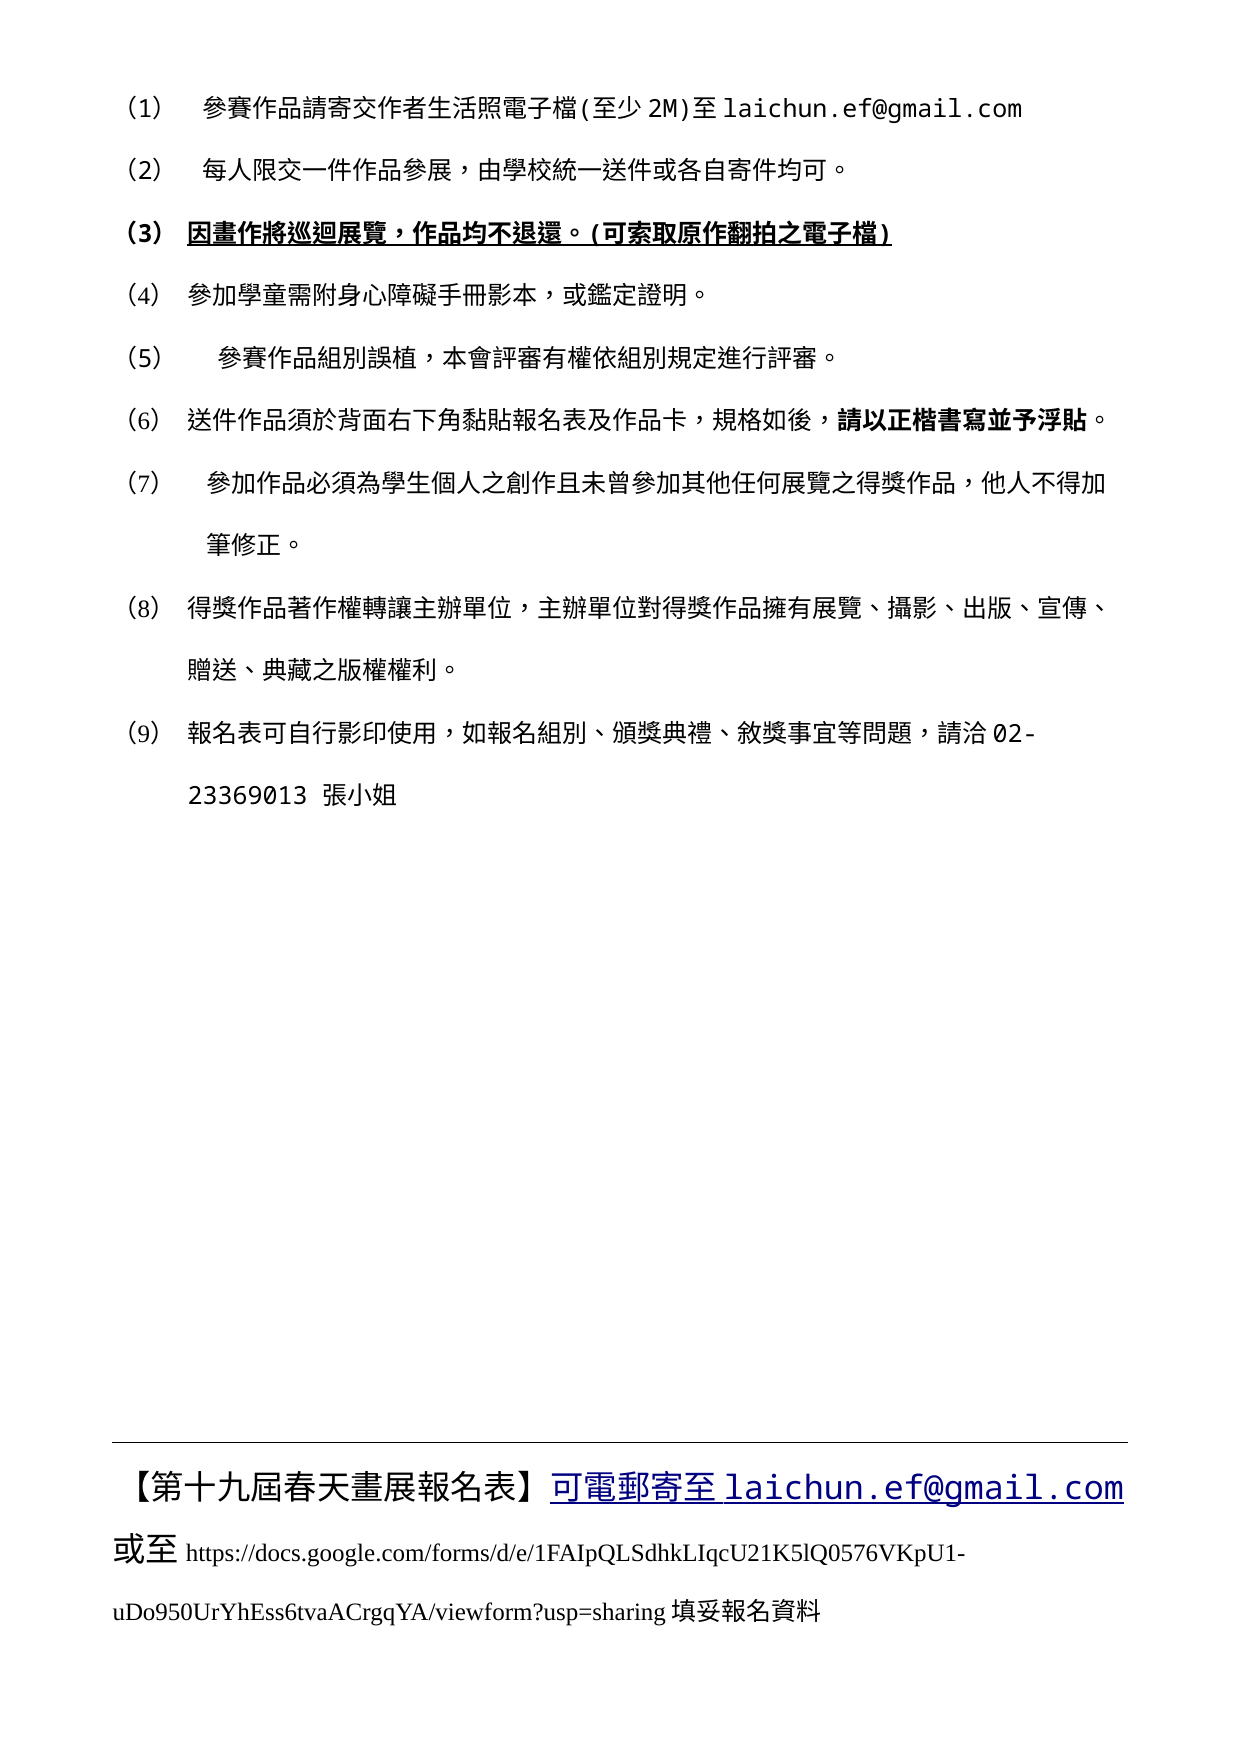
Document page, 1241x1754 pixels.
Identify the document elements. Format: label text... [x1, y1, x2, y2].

list 得獎作品著作權轉讓主辦單位，主辦單位對得獎作品擁有展覽、攝影、出版、宣傳、贈送、典藏之版權權利。 [112, 564, 1128, 689]
list 送件作品須於背面右下角黏貼報名表及作品卡，規格如後，請以正楷書寫並予浮貼。 [112, 377, 1128, 439]
list 參賽作品請寄交作者生活照電子檔(至少2M)至laichun.ef@gmail.com [112, 64, 1128, 127]
list 每人限交一件作品參展，由學校統一送件或各自寄件均可。 [112, 127, 1128, 189]
list 報名表可自行影印使用，如報名組別、頒獎典禮、敘獎事宜等問題，請洽02-23369013 張小姐 [112, 689, 1128, 814]
text 或至https://docs.google.com/forms/d/e/1FAIpQLSdhkLIqcU21K5lQ0576VKpU1-uDo950UrYhEss6tvaACrgqYA/viewform?usp=sharing填妥報名資料 [112, 1506, 1128, 1631]
list 參賽作品組別誤植，本會評審有權依組別規定進行評審。 [112, 314, 1128, 377]
list 參加學童需附身心障礙手冊影本，或鑑定證明。 [112, 252, 1128, 314]
text 【第十九屆春天畫展報名表】可電郵寄至laichun.ef@gmail.com [112, 1443, 1128, 1506]
list 參加作品必須為學生個人之創作且未曾參加其他任何展覽之得獎作品，他人不得加筆修正。 [112, 439, 1128, 564]
list 因畫作將巡迴展覽，作品均不退還。(可索取原作翻拍之電子檔) [112, 189, 1128, 252]
